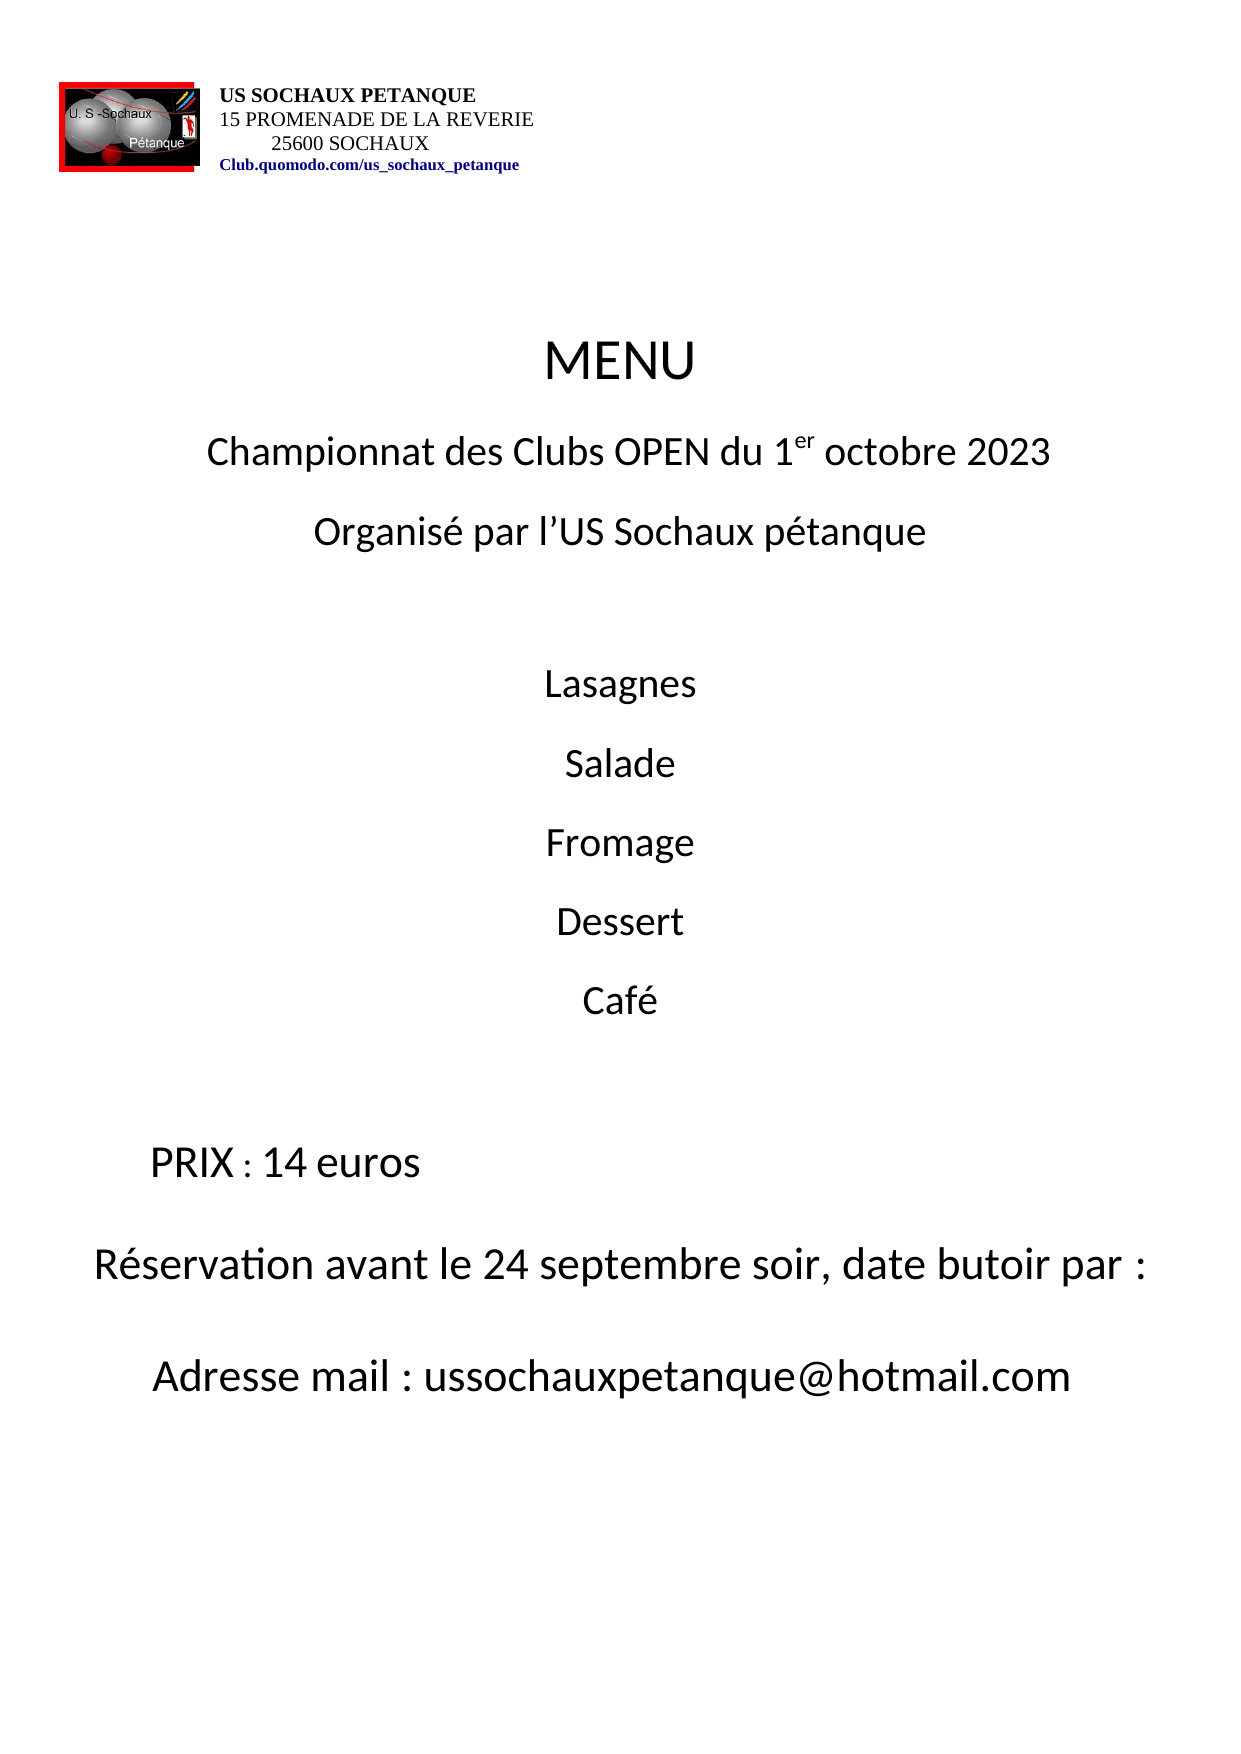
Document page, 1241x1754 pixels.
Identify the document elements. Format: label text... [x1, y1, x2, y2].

text Dessert [59, 895, 1181, 946]
text 15 PROMENADE DE LA REVERIE [200, 107, 1181, 131]
text 25600 SOCHAUX [200, 131, 1181, 155]
text Adresse mail : ussochauxpetanque@hotmail.com [59, 1347, 1181, 1402]
text Club.quomodo.com/us_sochaux_petanque [59, 155, 1181, 174]
text Café [59, 974, 1181, 1025]
text Lasagnes [59, 657, 1181, 708]
text Championnat des Clubs OPEN du 1er octobre 2023 [133, 425, 1181, 476]
text PRIX : 14 euros [59, 1133, 1181, 1189]
text MENU [59, 322, 1181, 394]
text Organisé par l’US Sochaux pétanque [59, 504, 1181, 555]
text Salade [59, 737, 1181, 787]
text US SOCHAUX PETANQUE [200, 83, 1181, 107]
text Réservation avant le 24 septembre soir, date butoir par : [59, 1235, 1181, 1291]
picture [59, 82, 200, 172]
text Fromage [59, 816, 1181, 867]
